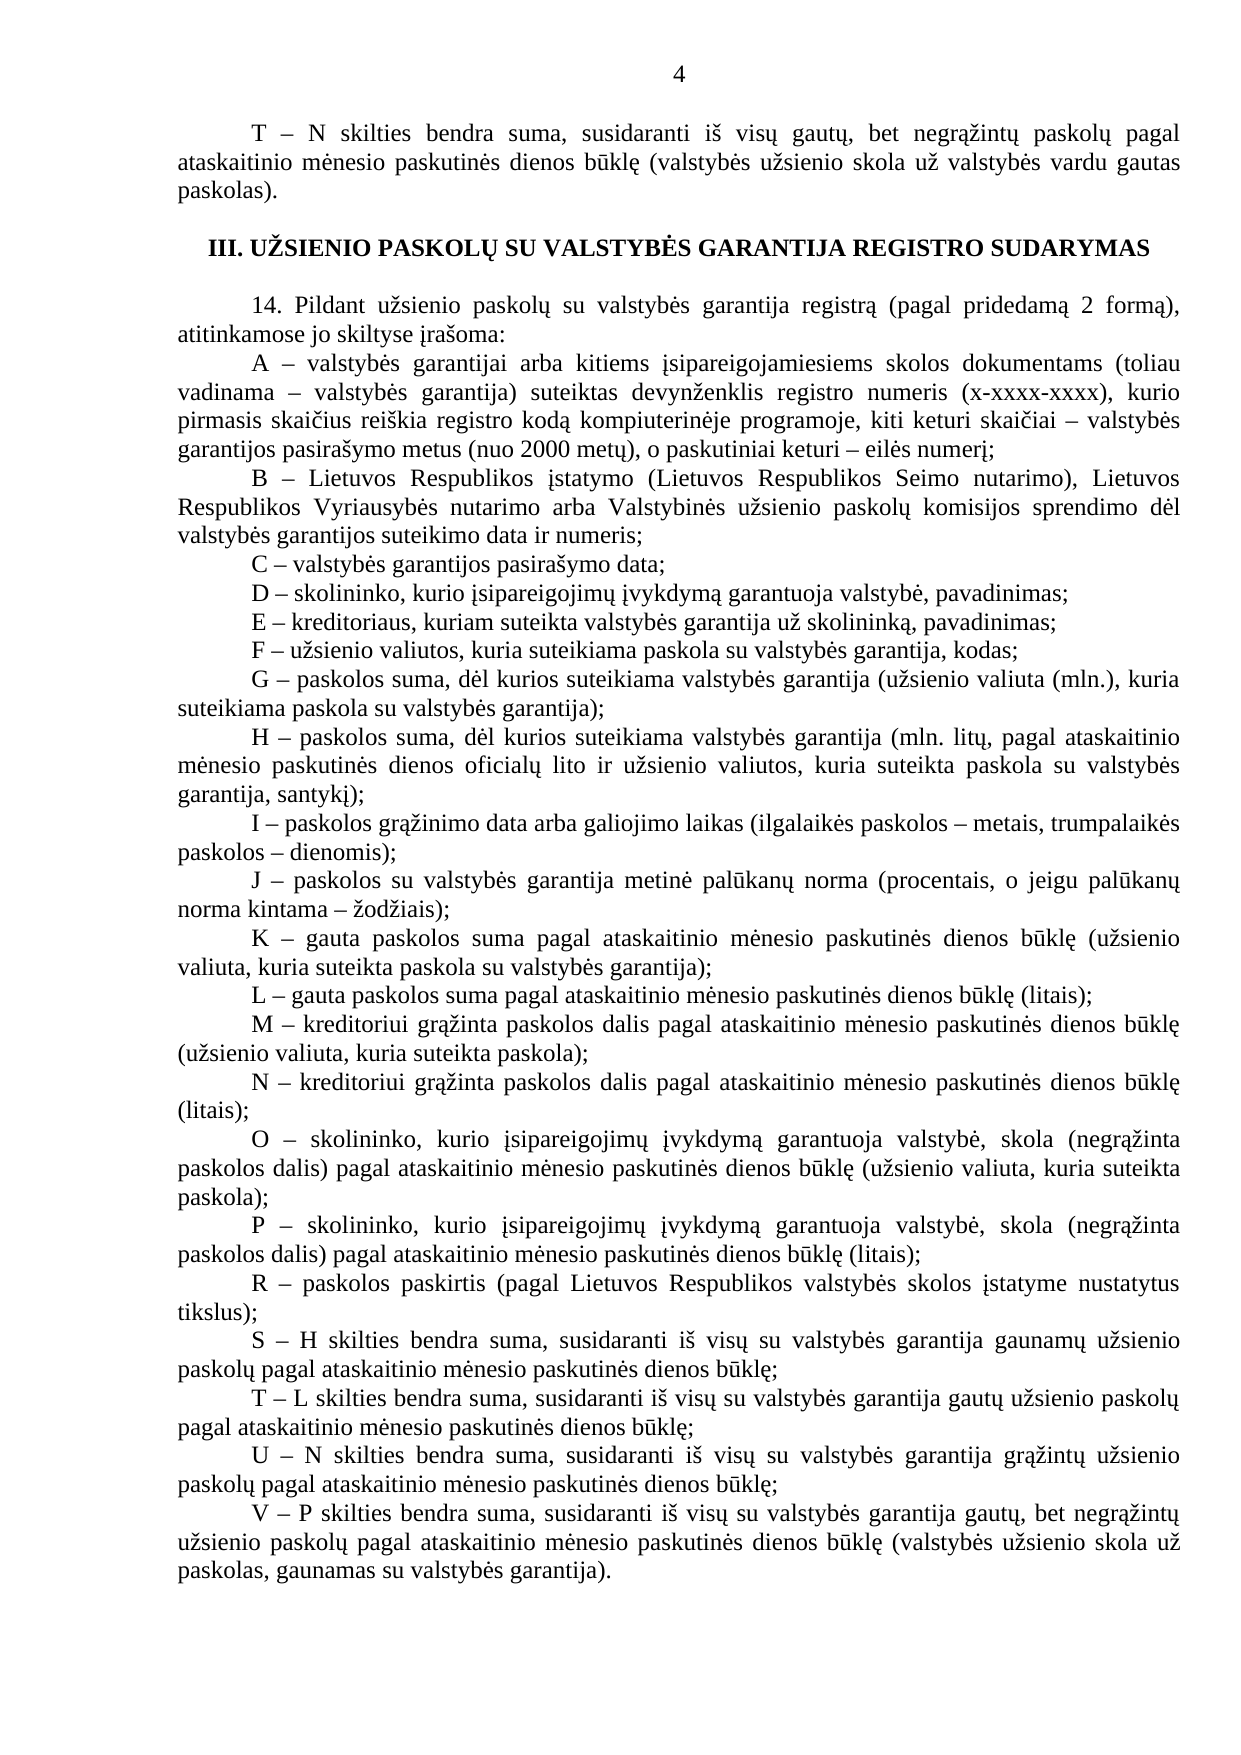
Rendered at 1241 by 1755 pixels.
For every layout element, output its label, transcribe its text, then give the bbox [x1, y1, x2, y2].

text T – L skilties bendra suma, susidaranti iš visų su valstybės garantija gautų užsienio paskolų pagal ataskaitinio mėnesio paskutinės dienos būklę; [177, 1383, 1181, 1441]
text G – paskolos suma, dėl kurios suteikiama valstybės garantija (užsienio valiuta (mln.), kuria suteikiama paskola su valstybės garantija); [177, 664, 1181, 722]
text U – N skilties bendra suma, susidaranti iš visų su valstybės garantija grąžintų užsienio paskolų pagal ataskaitinio mėnesio paskutinės dienos būklę; [177, 1441, 1181, 1498]
text A – valstybės garantijai arba kitiems įsipareigojamiesiems skolos dokumentams (toliau vadinama – valstybės garantija) suteiktas devynženklis registro numeris (x-xxxx-xxxx), kurio pirmasis skaičius reiškia registro kodą kompiuterinėje programoje, kiti keturi skaičiai – valstybės garantijos pasirašymo metus (nuo 2000 metų), o paskutiniai keturi – eilės numerį; [177, 348, 1181, 463]
text III. UŽSIENIO PASKOLŲ SU VALSTYBĖS GARANTIJA REGISTRO SUDARYMAS [177, 233, 1181, 262]
text E – kreditoriaus, kuriam suteikta valstybės garantija už skolininką, pavadinimas; [177, 607, 1181, 636]
text D – skolininko, kurio įsipareigojimų įvykdymą garantuoja valstybė, pavadinimas; [177, 578, 1181, 607]
text L – gauta paskolos suma pagal ataskaitinio mėnesio paskutinės dienos būklę (litais); [177, 981, 1181, 1009]
text T – N skilties bendra suma, susidaranti iš visų gautų, bet negrąžintų paskolų pagal ataskaitinio mėnesio paskutinės dienos būklę (valstybės užsienio skola už valstybės vardu gautas paskolas). [177, 118, 1181, 204]
text P – skolininko, kurio įsipareigojimų įvykdymą garantuoja valstybė, skola (negrąžinta paskolos dalis) pagal ataskaitinio mėnesio paskutinės dienos būklę (litais); [177, 1211, 1181, 1268]
text J – paskolos su valstybės garantija metinė palūkanų norma (procentais, o jeigu palūkanų norma kintama – žodžiais); [177, 866, 1181, 923]
text 14. Pildant užsienio paskolų su valstybės garantija registrą (pagal pridedamą 2 formą), atitinkamose jo skiltyse įrašoma: [177, 291, 1181, 348]
text N – kreditoriui grąžinta paskolos dalis pagal ataskaitinio mėnesio paskutinės dienos būklę (litais); [177, 1067, 1181, 1124]
text H – paskolos suma, dėl kurios suteikiama valstybės garantija (mln. litų, pagal ataskaitinio mėnesio paskutinės dienos oficialų lito ir užsienio valiutos, kuria suteikta paskola su valstybės garantija, santykį); [177, 722, 1181, 808]
text I – paskolos grąžinimo data arba galiojimo laikas (ilgalaikės paskolos – metais, trumpalaikės paskolos – dienomis); [177, 808, 1181, 866]
text B – Lietuvos Respublikos įstatymo (Lietuvos Respublikos Seimo nutarimo), Lietuvos Respublikos Vyriausybės nutarimo arba Valstybinės užsienio paskolų komisijos sprendimo dėl valstybės garantijos suteikimo data ir numeris; [177, 463, 1181, 549]
text C – valstybės garantijos pasirašymo data; [177, 549, 1181, 578]
text R – paskolos paskirtis (pagal Lietuvos Respublikos valstybės skolos įstatyme nustatytus tikslus); [177, 1268, 1181, 1326]
text V – P skilties bendra suma, susidaranti iš visų su valstybės garantija gautų, bet negrąžintų užsienio paskolų pagal ataskaitinio mėnesio paskutinės dienos būklę (valstybės užsienio skola už paskolas, gaunamas su valstybės garantija). [177, 1498, 1181, 1584]
text O – skolininko, kurio įsipareigojimų įvykdymą garantuoja valstybė, skola (negrąžinta paskolos dalis) pagal ataskaitinio mėnesio paskutinės dienos būklę (užsienio valiuta, kuria suteikta paskola); [177, 1124, 1181, 1211]
text F – užsienio valiutos, kuria suteikiama paskola su valstybės garantija, kodas; [177, 636, 1181, 664]
text M – kreditoriui grąžinta paskolos dalis pagal ataskaitinio mėnesio paskutinės dienos būklę (užsienio valiuta, kuria suteikta paskola); [177, 1009, 1181, 1067]
text K – gauta paskolos suma pagal ataskaitinio mėnesio paskutinės dienos būklę (užsienio valiuta, kuria suteikta paskola su valstybės garantija); [177, 923, 1181, 981]
text S – H skilties bendra suma, susidaranti iš visų su valstybės garantija gaunamų užsienio paskolų pagal ataskaitinio mėnesio paskutinės dienos būklę; [177, 1326, 1181, 1383]
